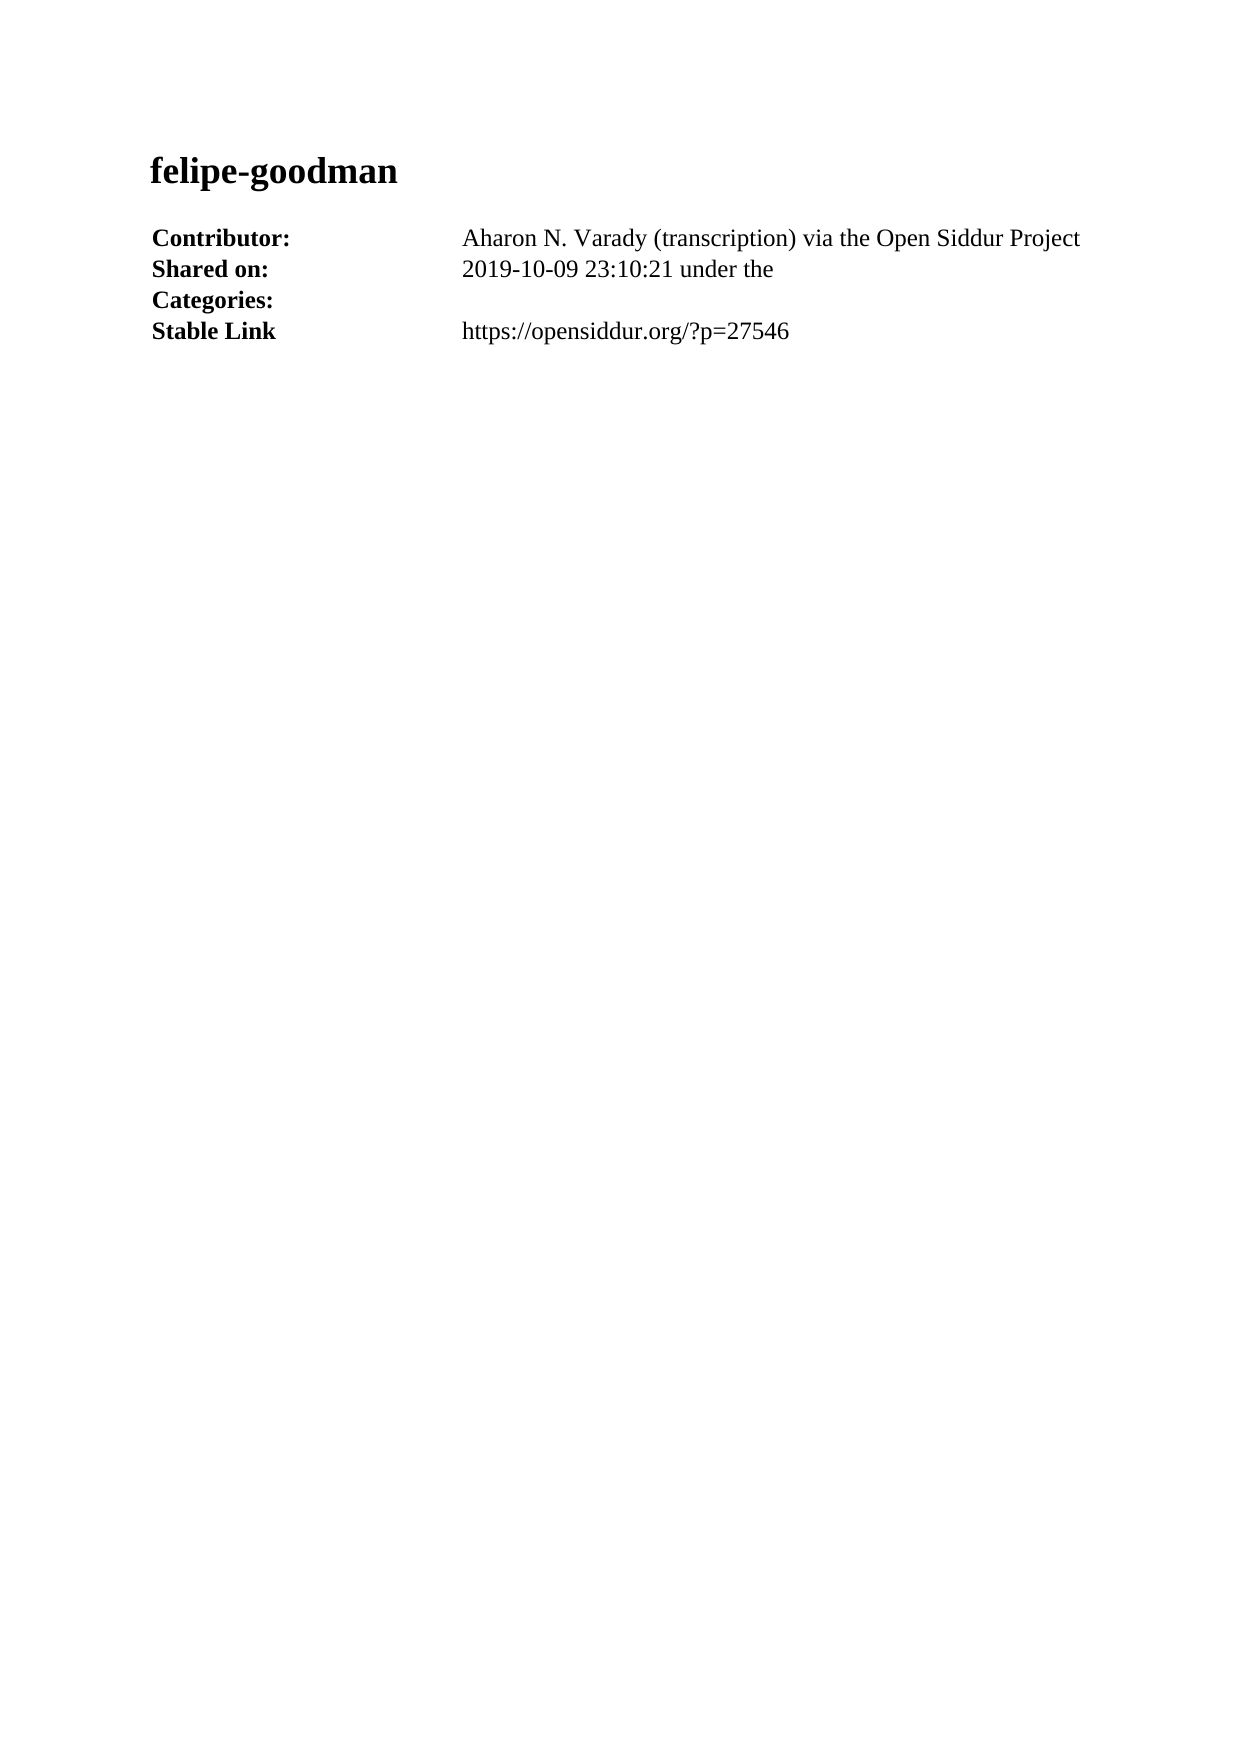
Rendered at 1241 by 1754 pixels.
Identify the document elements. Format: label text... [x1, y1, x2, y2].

subtitle felipe-goodman [150, 150, 1090, 192]
table_cell https://opensiddur.org/?p=27546 [460, 315, 1090, 346]
table_cell 2019-10-09 23:10:21 under the [460, 254, 1090, 284]
table_header Aharon N. Varady (transcription) via the Open Siddur Project [460, 223, 1090, 253]
table_header Contributor: [150, 223, 460, 253]
table_cell [460, 284, 1090, 315]
table_cell Categories: [150, 284, 460, 315]
table_cell Stable Link [150, 315, 460, 346]
table_cell Shared on: [150, 254, 460, 284]
